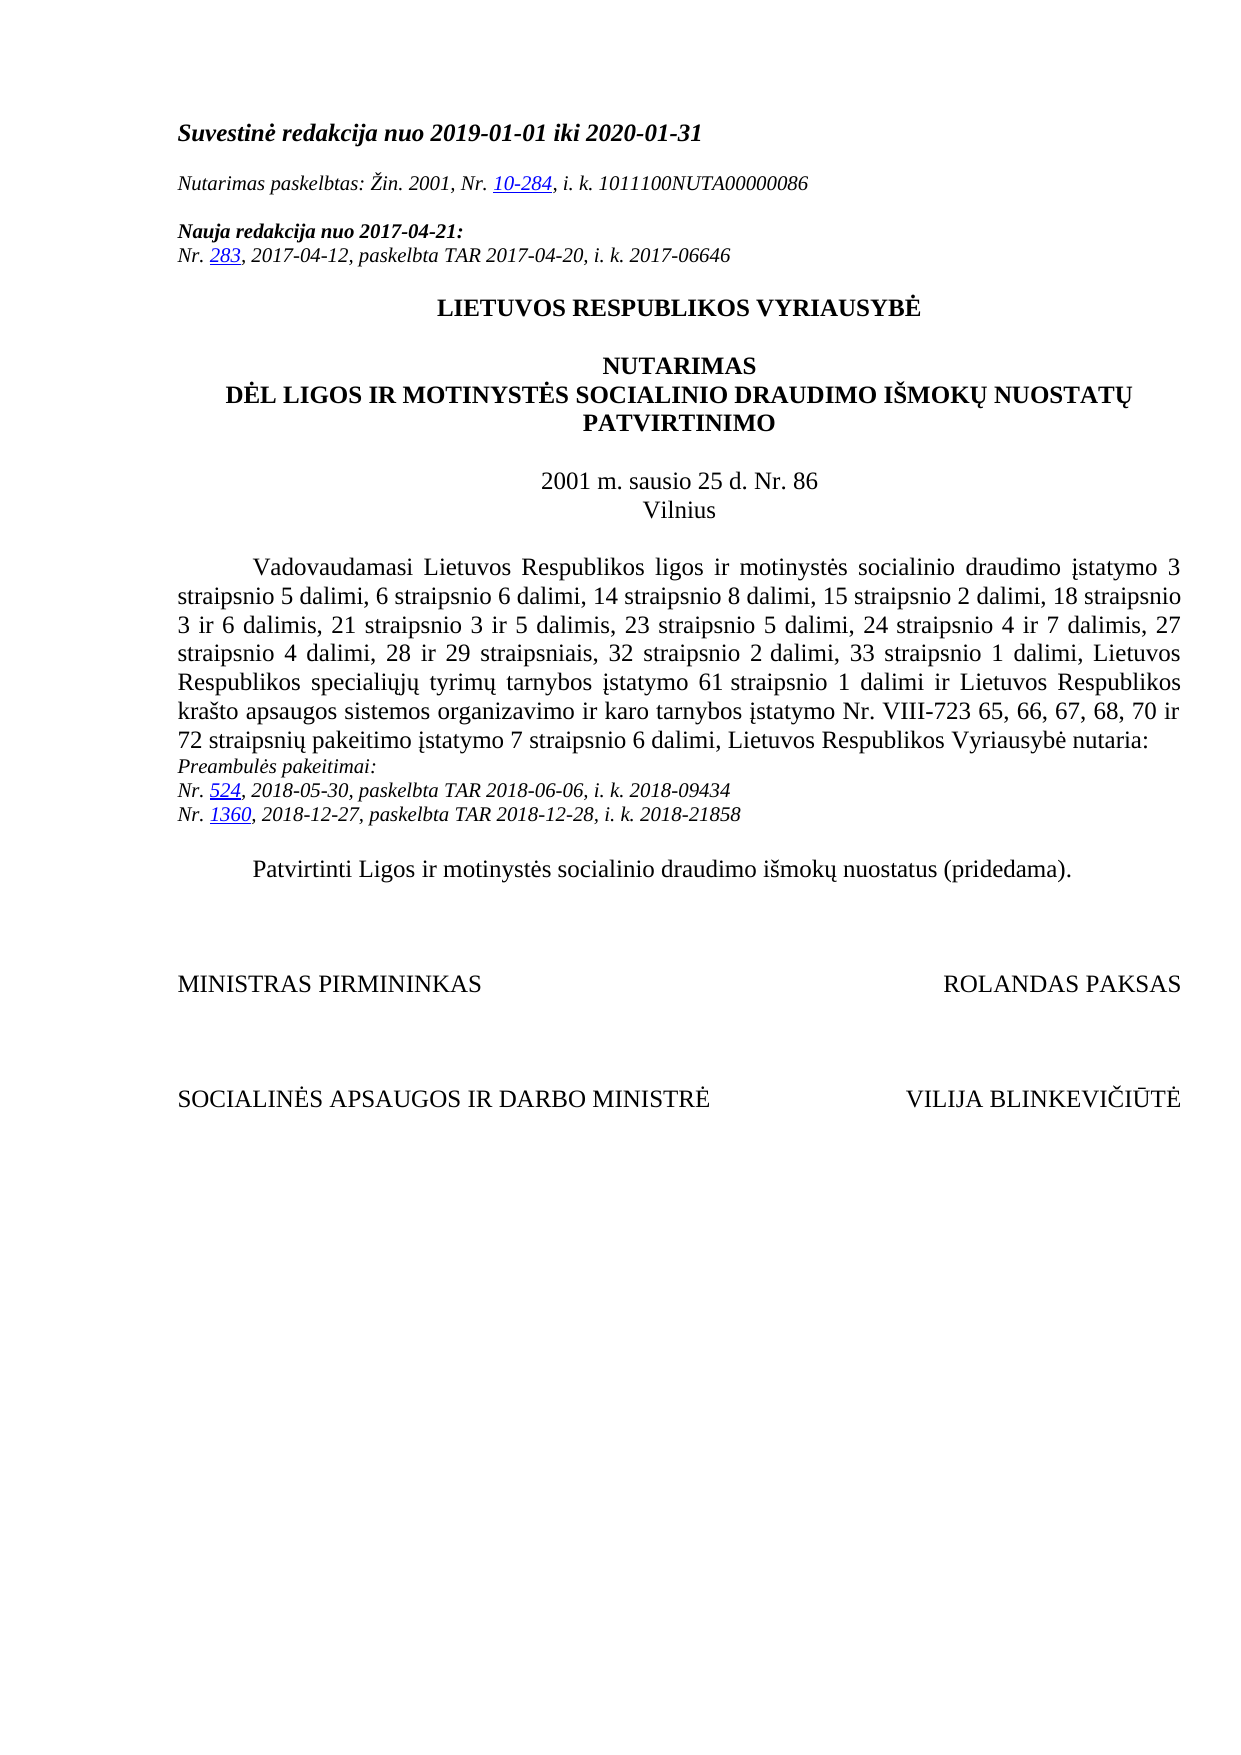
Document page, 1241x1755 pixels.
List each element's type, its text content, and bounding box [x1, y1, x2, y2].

text Nr. 524, 2018-05-30, paskelbta TAR 2018-06-06, i. k. 2018-09434 [177, 778, 1181, 802]
text 2001 m. sausio 25 d. Nr. 86 [177, 466, 1181, 495]
text Nr. 1360, 2018-12-27, paskelbta TAR 2018-12-28, i. k. 2018-21858 [177, 802, 1181, 826]
text Preambulės pakeitimai: [177, 753, 1181, 778]
text NUTARIMAS [177, 351, 1181, 380]
text Nr. 283, 2017-04-12, paskelbta TAR 2017-04-20, i. k. 2017-06646 [177, 243, 1181, 267]
text Nauja redakcija nuo 2017-04-21: [177, 219, 1181, 243]
text LIETUVOS RESPUBLIKOS VYRIAUSYBĖ [177, 293, 1181, 322]
text DĖL LIGOS IR MOTINYSTĖS SOCIALINIO DRAUDIMO IŠMOKŲ NUOSTATŲ PATVIRTINIMO [177, 380, 1181, 437]
text Patvirtinti Ligos ir motinystės socialinio draudimo išmokų nuostatus (pridedama). [177, 854, 1181, 883]
text Socialinės apsaugos ir darbo ministrė Vilija Blinkevičiūtė [177, 1084, 1181, 1113]
text Vadovaudamasi Lietuvos Respublikos ligos ir motinystės socialinio draudimo įstatymo 3 straipsnio 5 dalimi, 6 straipsnio 6 dalimi, 14 straipsnio 8 dalimi, 15 straipsnio 2 dalimi, 18 straipsnio 3 ir 6 dalimis, 21 straipsnio 3 ir 5 dalimis, 23 straipsnio 5 dalimi, 24 straipsnio 4 ir 7 dalimis, 27 straipsnio 4 dalimi, 28 ir 29 straipsniais, 32 straipsnio 2 dalimi, 33 straipsnio 1 dalimi, Lietuvos Respublikos specialiųjų tyrimų tarnybos įstatymo 61 straipsnio 1 dalimi ir Lietuvos Respublikos krašto apsaugos sistemos organizavimo ir karo tarnybos įstatymo Nr. VIII-723 65, 66, 67, 68, 70 ir 72 straipsnių pakeitimo įstatymo 7 straipsnio 6 dalimi, Lietuvos Respublikos Vyriausybė nutaria: [177, 552, 1181, 753]
text Ministras Pirmininkas Rolandas Paksas [177, 969, 1181, 998]
text Suvestinė redakcija nuo 2019-01-01 iki 2020-01-31 [177, 118, 1181, 147]
text Nutarimas paskelbtas: Žin. 2001, Nr. 10-284, i. k. 1011100NUTA00000086 [177, 171, 1181, 195]
text Vilnius [177, 495, 1181, 523]
